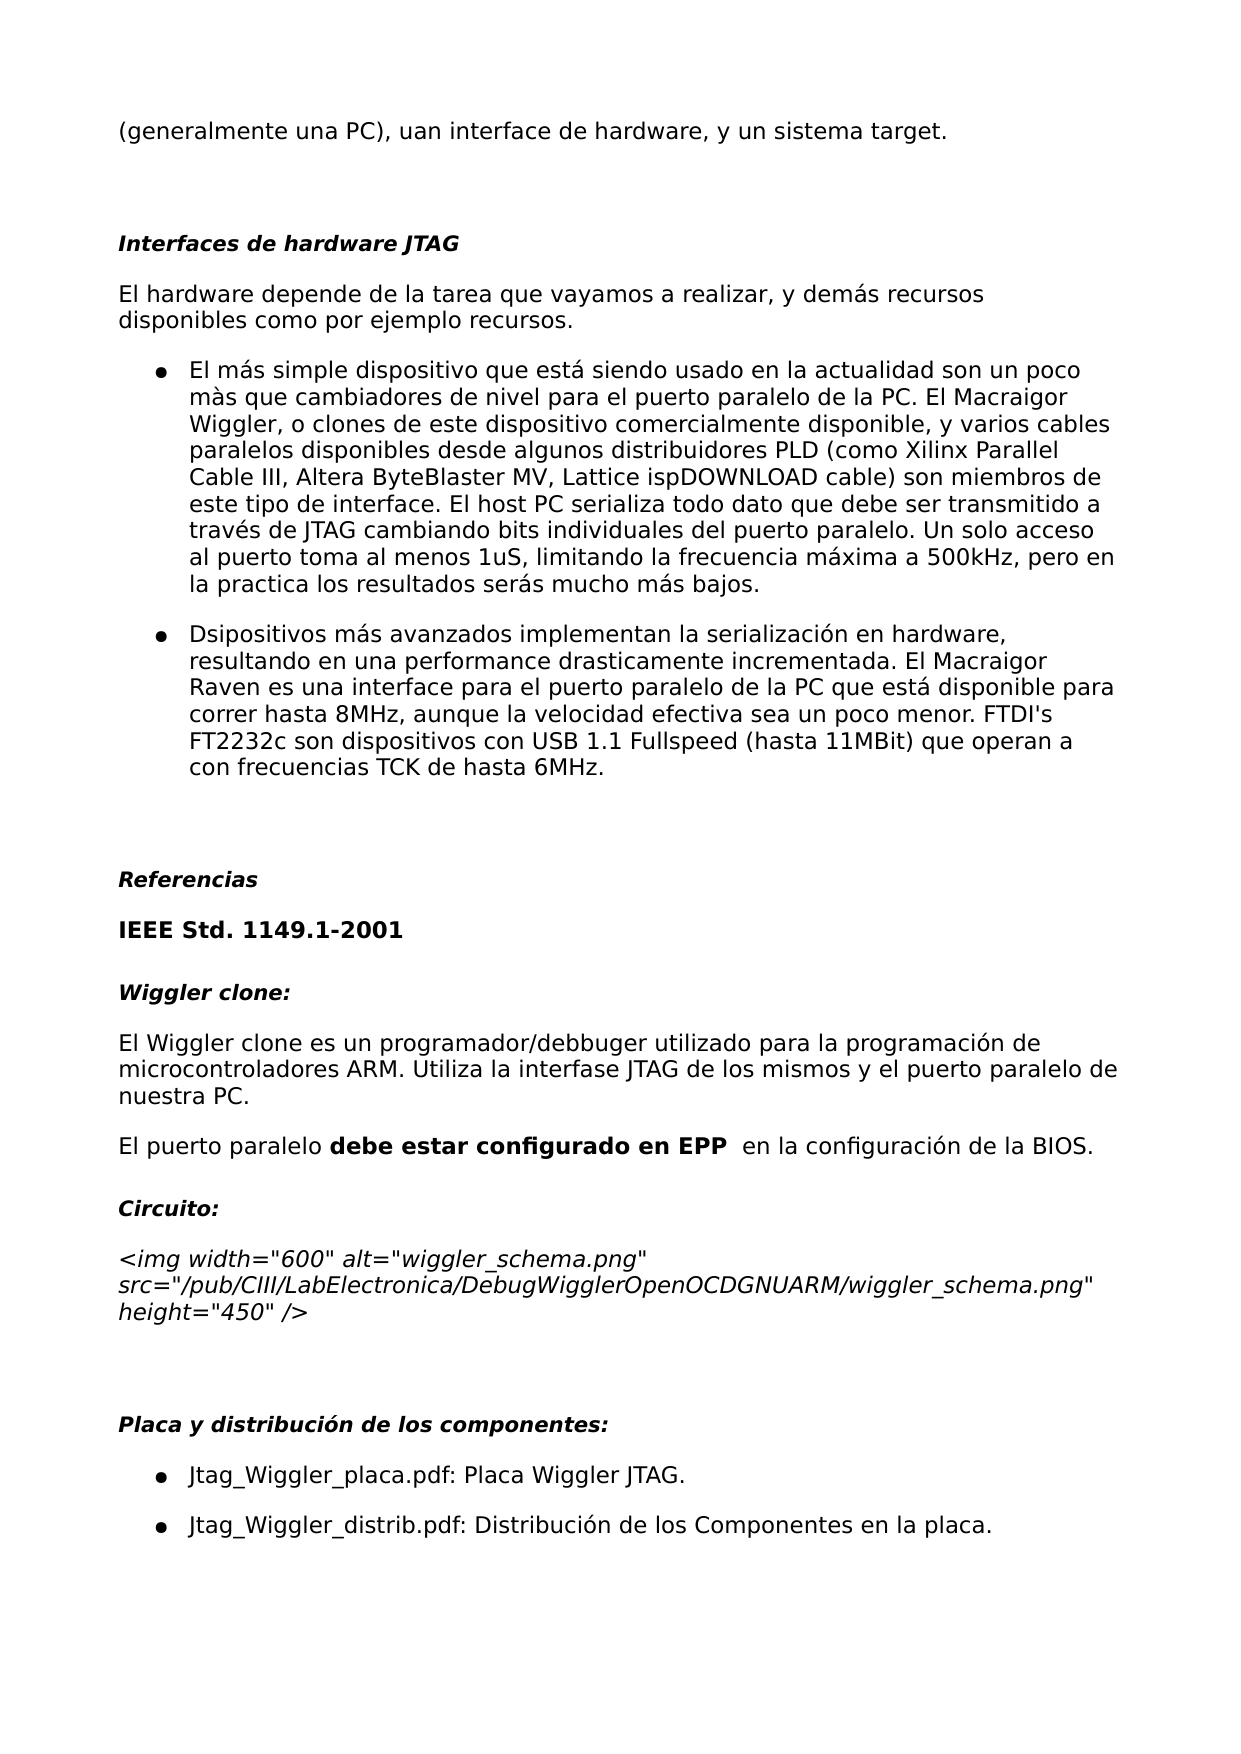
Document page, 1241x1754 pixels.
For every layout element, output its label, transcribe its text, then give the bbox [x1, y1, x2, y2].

text IEEE Std. 1149.1-2001 [118, 917, 1122, 944]
text El puerto paralelo debe estar configurado en EPP en la configuración de la BIOS. [118, 1133, 1122, 1160]
subtitle Interfaces de hardware JTAG [118, 232, 1122, 257]
list Jtag_Wiggler_distrib.pdf: Distribución de los Componentes en la placa. [153, 1512, 1122, 1539]
list El más simple dispositivo que está siendo usado en la actualidad son un poco màs que cambiadores de nivel para el puerto paralelo de la PC. El Macraigor Wiggler, o clones de este dispositivo comercialmente disponible, y varios cables paralelos disponibles desde algunos distribuidores PLD (como Xilinx Parallel Cable III, Altera ByteBlaster MV, Lattice ispDOWNLOAD cable) son miembros de este tipo de interface. El host PC serializa todo dato que debe ser transmitido a través de JTAG cambiando bits individuales del puerto paralelo. Un solo acceso al puerto toma al menos 1uS, limitando la frecuencia máxima a 500kHz, pero en la practica los resultados serás mucho más bajos. [153, 358, 1122, 598]
subtitle Placa y distribución de los componentes: [118, 1413, 1122, 1438]
subtitle Wiggler clone: [118, 981, 1122, 1006]
text El hardware depende de la tarea que vayamos a realizar, y demás recursos disponibles como por ejemplo recursos. [118, 281, 1122, 334]
subtitle Circuito: [118, 1197, 1122, 1222]
text <img width="600" alt="wiggler_schema.png" src="/pub/CIII/LabElectronica/DebugWigglerOpenOCDGNUARM/wiggler_schema.png" height="450" /> [118, 1246, 1122, 1326]
subtitle Referencias [118, 868, 1122, 893]
text El Wiggler clone es un programador/debbuger utilizado para la programación de microcontroladores ARM. Utiliza la interfase JTAG de los mismos y el puerto paralelo de nuestra PC. [118, 1030, 1122, 1110]
list Dsipositivos más avanzados implementan la serialización en hardware, resultando en una performance drasticamente incrementada. El Macraigor Raven es una interface para el puerto paralelo de la PC que está disponible para correr hasta 8MHz, aunque la velocidad efectiva sea un poco menor. FTDI's FT2232c son dispositivos con USB 1.1 Fullspeed (hasta 11MBit) que operan a con frecuencias TCK de hasta 6MHz. [153, 621, 1122, 781]
text (generalmente una PC), uan interface de hardware, y un sistema target. [118, 118, 1122, 145]
list Jtag_Wiggler_placa.pdf: Placa Wiggler JTAG. [153, 1462, 1122, 1488]
